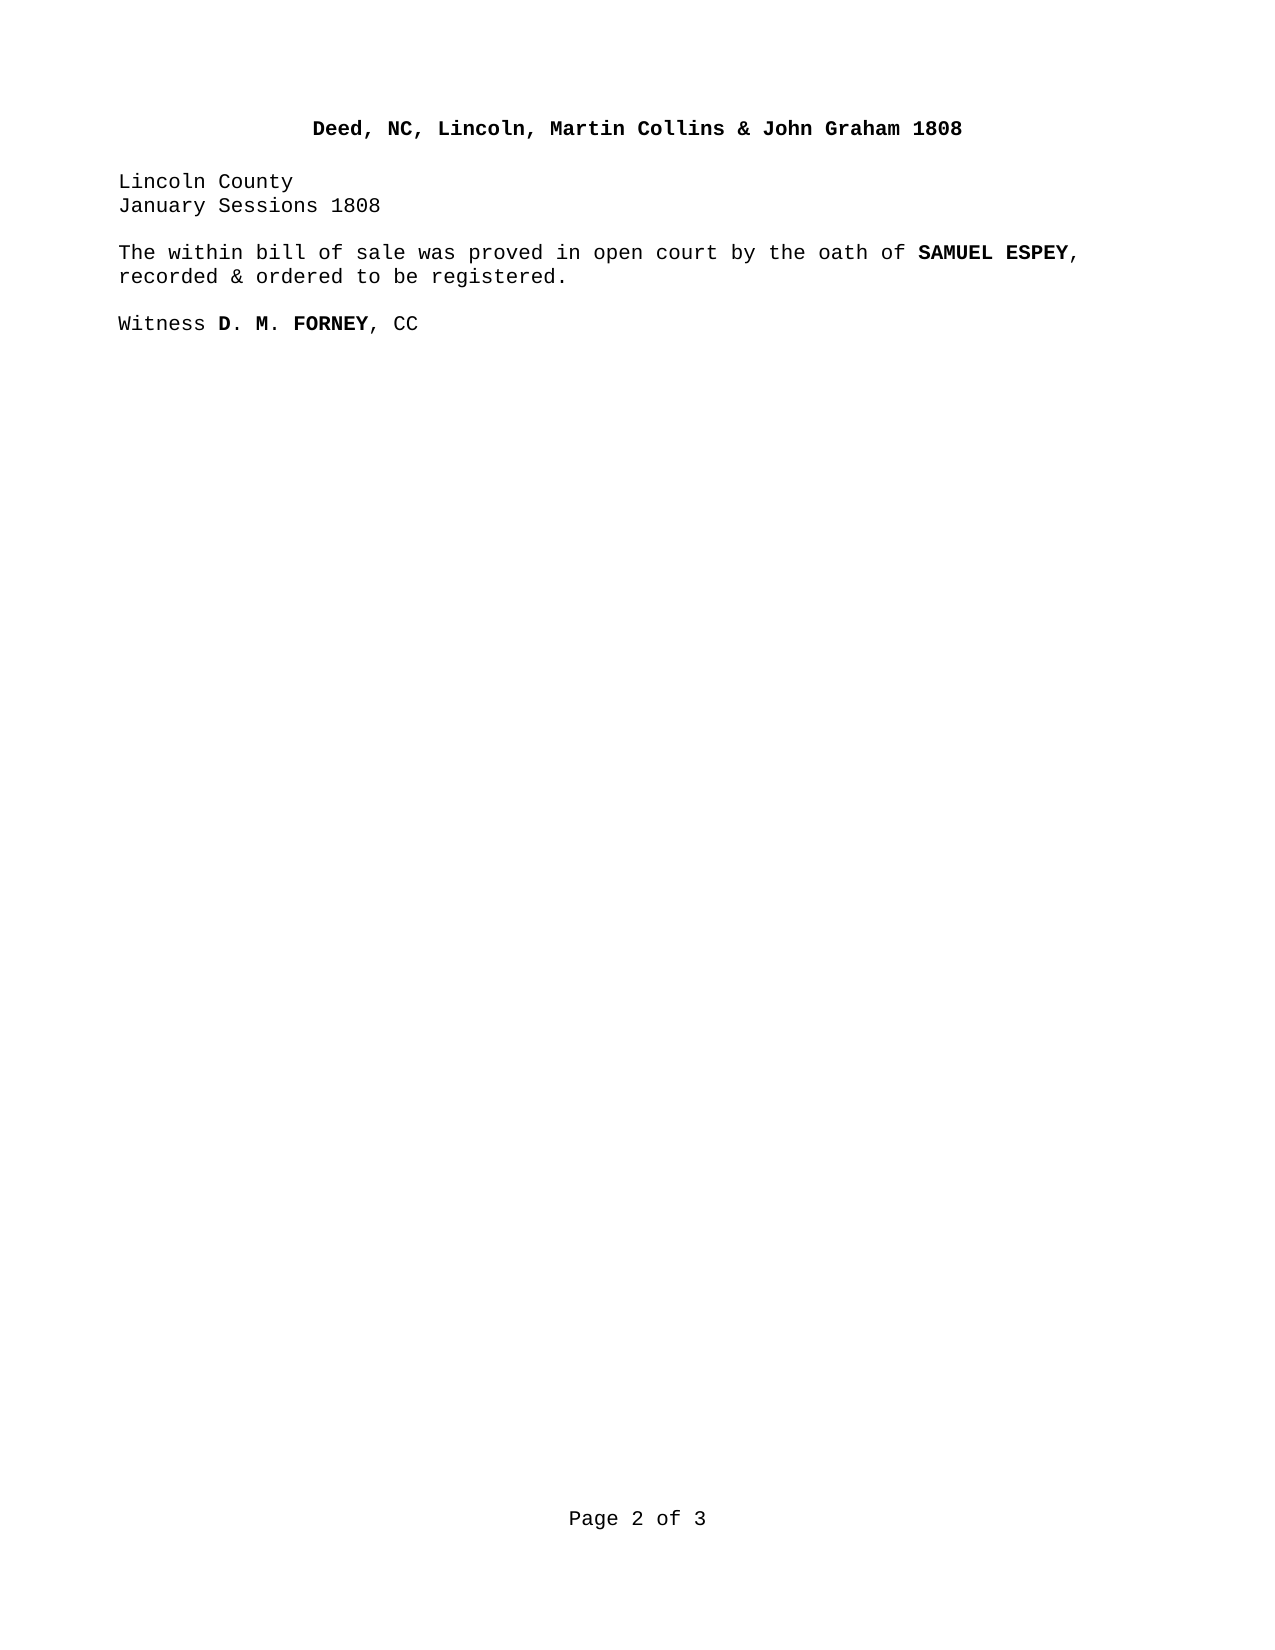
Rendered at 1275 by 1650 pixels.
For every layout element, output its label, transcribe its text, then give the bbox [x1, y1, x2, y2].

text January Sessions 1808 [118, 195, 1157, 218]
text The within bill of sale was proved in open court by the oath of Samuel Espey, recorded & ordered to be registered. [118, 242, 1157, 289]
text Witness D. M. Forney, CC [118, 313, 1157, 337]
text Lincoln County [118, 171, 1157, 195]
